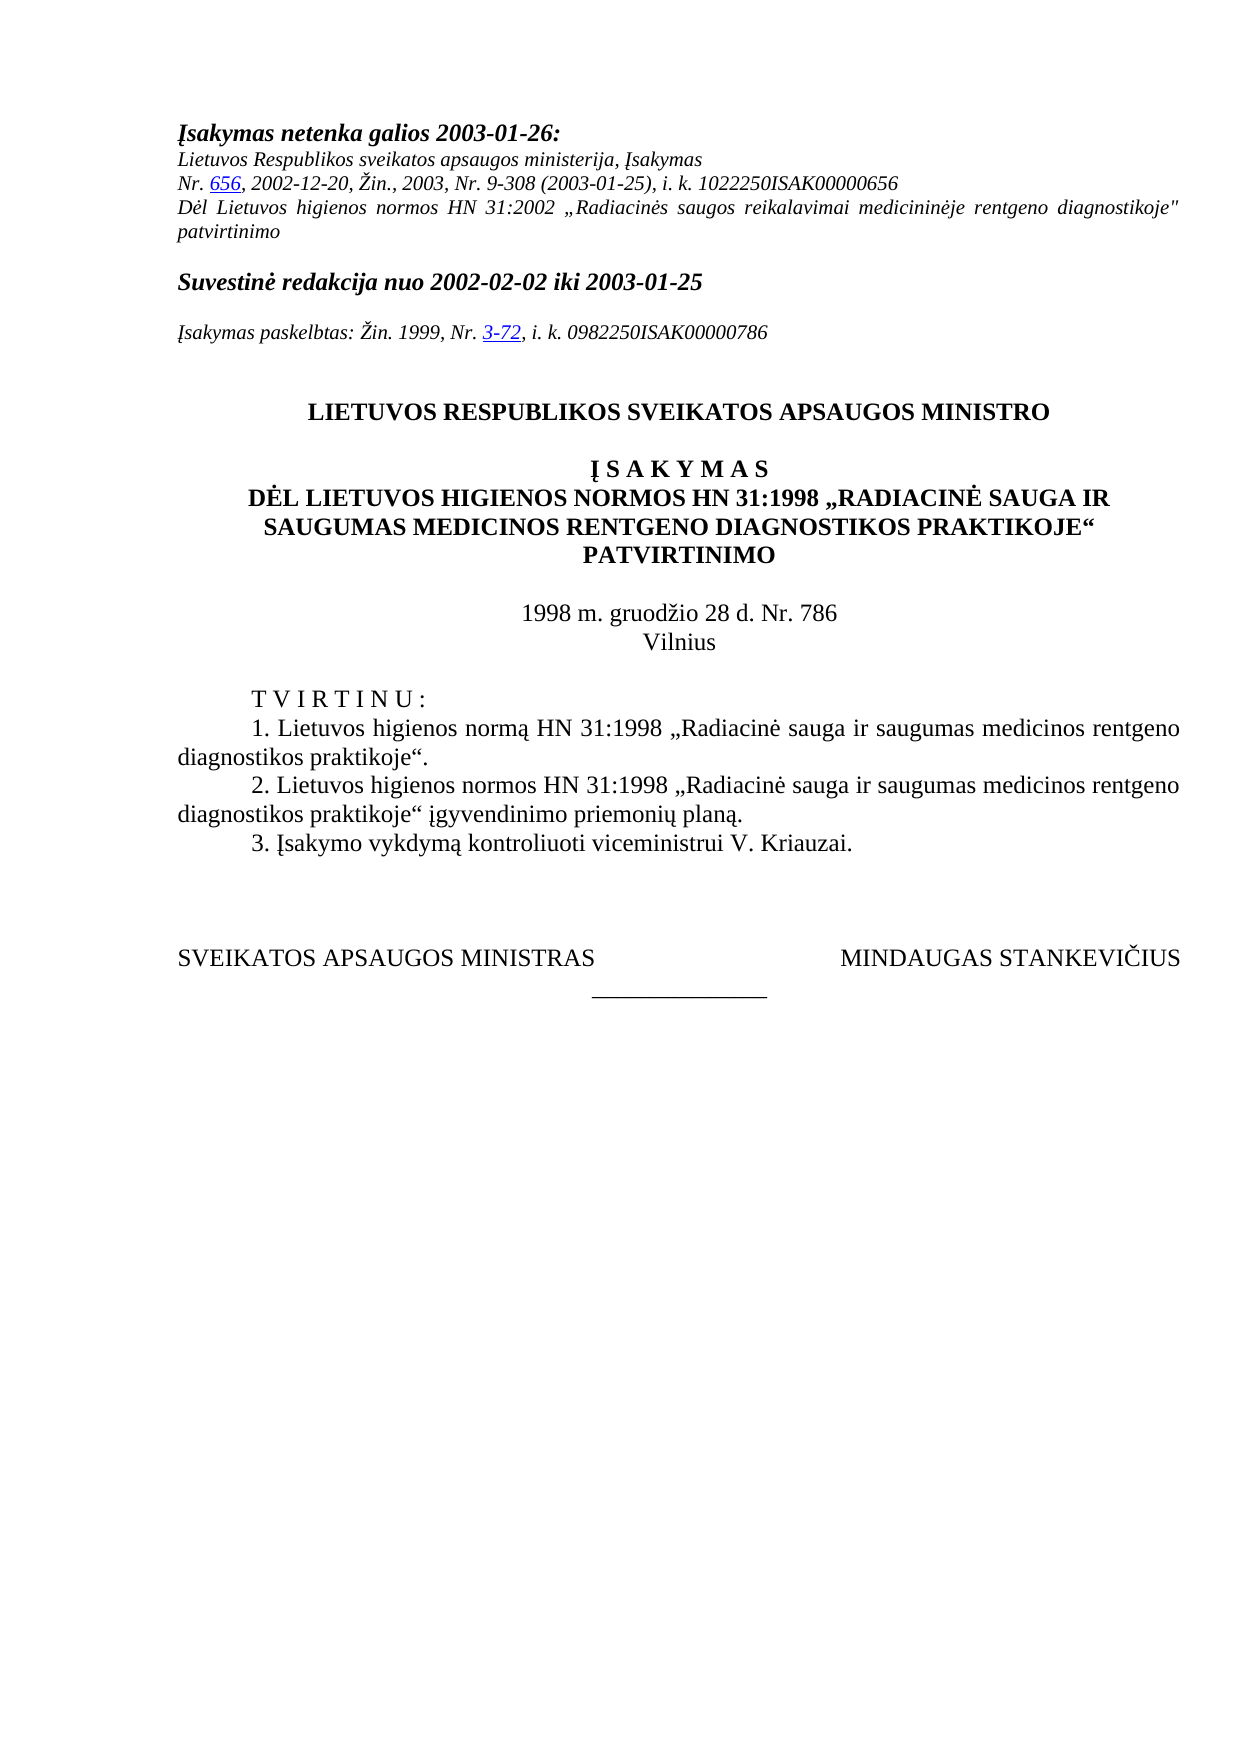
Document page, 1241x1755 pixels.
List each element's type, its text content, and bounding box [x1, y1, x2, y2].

text LIETUVOS RESPUBLIKOS SVEIKATOS APSAUGOS MINISTRO [177, 397, 1181, 426]
text Į S A K Y M A S [177, 454, 1181, 483]
text Dėl Lietuvos higienos normos HN 31:2002 „Radiacinės saugos reikalavimai medicininėje rentgeno diagnostikoje" patvirtinimo [177, 195, 1181, 243]
text SVEIKATOS APSAUGOS MINISTRAS MINDAUGAS STANKEVIČIUS [177, 943, 1181, 972]
text Nr. 656, 2002-12-20, Žin., 2003, Nr. 9-308 (2003-01-25), i. k. 1022250ISAK00000656 [177, 171, 1181, 195]
text DĖL LIETUVOS HIGIENOS NORMOS HN 31:1998 „RADIACINĖ SAUGA IR SAUGUMAS MEDICINOS RENTGENO DIAGNOSTIKOS PRAKTIKOJE“ PATVIRTINIMO [177, 483, 1181, 569]
text 2. Lietuvos higienos normos HN 31:1998 „Radiacinė sauga ir saugumas medicinos rentgeno diagnostikos praktikoje“ įgyvendinimo priemonių planą. [177, 771, 1181, 828]
text Įsakymas netenka galios 2003-01-26: [177, 118, 1181, 147]
text 1. Lietuvos higienos normą HN 31:1998 „Radiacinė sauga ir saugumas medicinos rentgeno diagnostikos praktikoje“. [177, 713, 1181, 771]
text ______________ [177, 972, 1181, 1001]
text Įsakymas paskelbtas: Žin. 1999, Nr. 3-72, i. k. 0982250ISAK00000786 [177, 320, 1181, 344]
text TVIRTINU: [177, 684, 1181, 713]
text Suvestinė redakcija nuo 2002-02-02 iki 2003-01-25 [177, 267, 1181, 296]
text 3. Įsakymo vykdymą kontroliuoti viceministrui V. Kriauzai. [177, 828, 1181, 857]
text Lietuvos Respublikos sveikatos apsaugos ministerija, Įsakymas [177, 147, 1181, 171]
text 1998 m. gruodžio 28 d. Nr. 786 [177, 598, 1181, 627]
text Vilnius [177, 627, 1181, 656]
